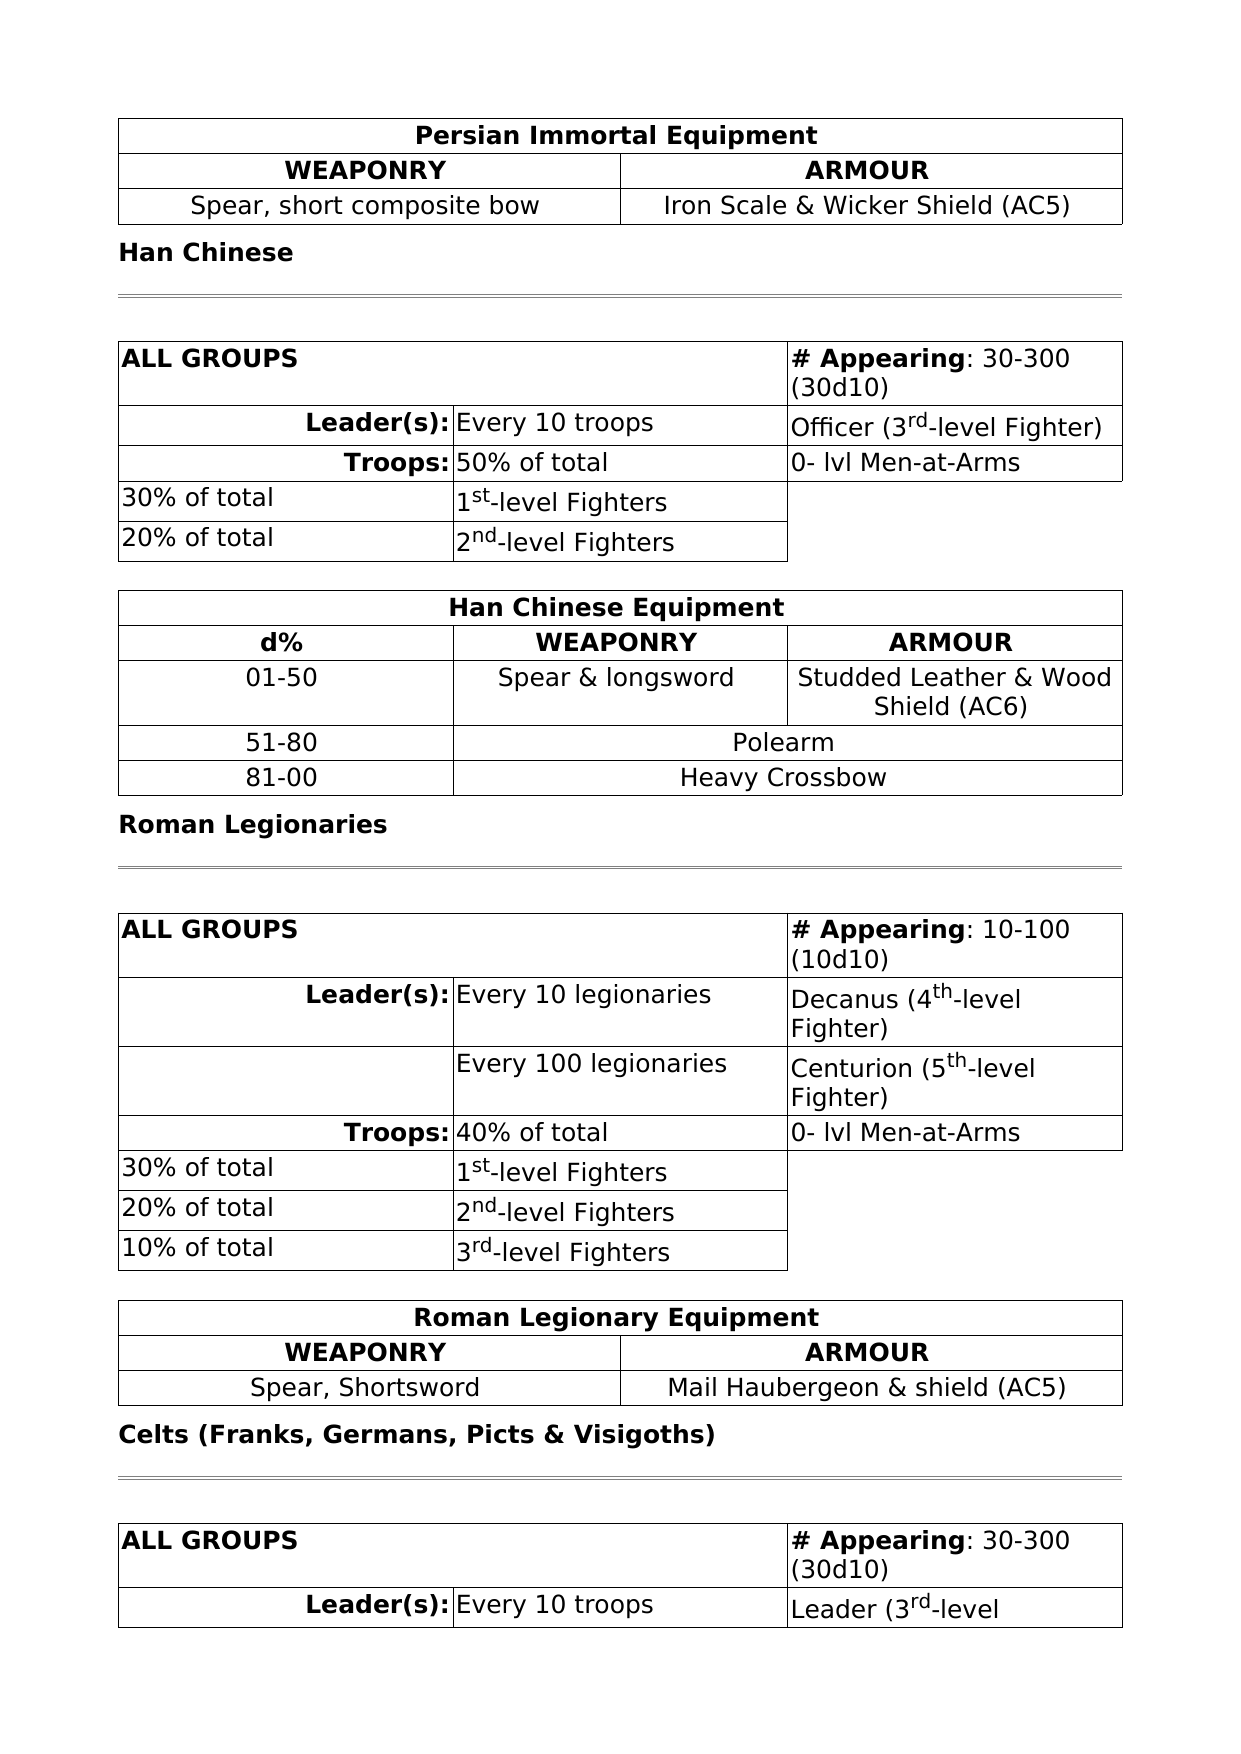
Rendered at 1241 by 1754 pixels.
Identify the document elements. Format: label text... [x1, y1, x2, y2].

table_cell ARMOUR [621, 154, 1122, 188]
table_cell Officer (3rd-level Fighter) [788, 406, 1122, 445]
table_cell Troops: [119, 446, 453, 481]
table_cell Studded Leather & Wood Shield (AC6) [788, 661, 1122, 725]
table_cell 30% of total [119, 482, 453, 521]
table_header # Appearing: 30-300 (30d10) [788, 1524, 1122, 1587]
table_cell [119, 1047, 453, 1115]
table_cell 30% of total [119, 1151, 453, 1190]
table_cell 51-80 [119, 726, 453, 760]
table_cell Troops: [119, 1116, 453, 1150]
table_cell Every 10 legionaries [454, 978, 787, 1046]
table_cell 1st-level Fighters [454, 482, 787, 521]
table_cell ARMOUR [621, 1336, 1122, 1370]
table_cell Leader (3rd-level [788, 1588, 1122, 1627]
table_cell 20% of total [119, 522, 453, 561]
table_cell Spear & longsword [454, 661, 787, 725]
text Roman Legionaries [118, 810, 1122, 839]
table_cell 0- lvl Men-at-Arms [788, 1116, 1122, 1150]
table_cell Polearm [454, 726, 1122, 760]
table_cell Leader(s): [119, 406, 453, 445]
table_cell 50% of total [454, 446, 787, 481]
table_cell 01-50 [119, 661, 453, 725]
table_header ALL GROUPS [119, 1524, 787, 1587]
table_cell Spear, Shortsword [119, 1371, 620, 1405]
table_cell Leader(s): [119, 978, 453, 1046]
table_cell 0- lvl Men-at-Arms [788, 446, 1122, 481]
table_header Han Chinese Equipment [119, 591, 1122, 625]
table_header Persian Immortal Equipment [119, 119, 1122, 153]
table_cell Centurion (5th-level Fighter) [788, 1047, 1122, 1115]
table_cell Iron Scale & Wicker Shield (AC5) [621, 189, 1122, 223]
table_header ALL GROUPS [119, 914, 787, 977]
table_cell Every 100 legionaries [454, 1047, 787, 1115]
table_cell 40% of total [454, 1116, 787, 1150]
table_cell WEAPONRY [454, 626, 787, 660]
table_header # Appearing: 10-100 (10d10) [788, 914, 1122, 977]
table_cell Decanus (4th-level Fighter) [788, 978, 1122, 1046]
table_cell 2nd-level Fighters [454, 1191, 787, 1230]
table_cell 20% of total [119, 1191, 453, 1230]
table_cell ARMOUR [788, 626, 1122, 660]
table_cell Spear, short composite bow [119, 189, 620, 223]
text Han Chinese [118, 238, 1122, 267]
table_header # Appearing: 30-300 (30d10) [788, 342, 1122, 405]
table_cell Leader(s): [119, 1588, 453, 1627]
table_header ALL GROUPS [119, 342, 787, 405]
text Celts (Franks, Germans, Picts & Visigoths) [118, 1420, 1122, 1449]
table_cell 81-00 [119, 761, 453, 795]
table_header Roman Legionary Equipment [119, 1301, 1122, 1335]
table_cell 2nd-level Fighters [454, 522, 787, 561]
table_cell WEAPONRY [119, 154, 620, 188]
table_cell Heavy Crossbow [454, 761, 1122, 795]
table_cell 3rd-level Fighters [454, 1231, 787, 1270]
table_cell d% [119, 626, 453, 660]
table_cell 1st-level Fighters [454, 1151, 787, 1190]
table_cell WEAPONRY [119, 1336, 620, 1370]
table_cell 10% of total [119, 1231, 453, 1270]
table_cell Mail Haubergeon & shield (AC5) [621, 1371, 1122, 1405]
table_cell Every 10 troops [454, 1588, 787, 1627]
table_cell Every 10 troops [454, 406, 787, 445]
